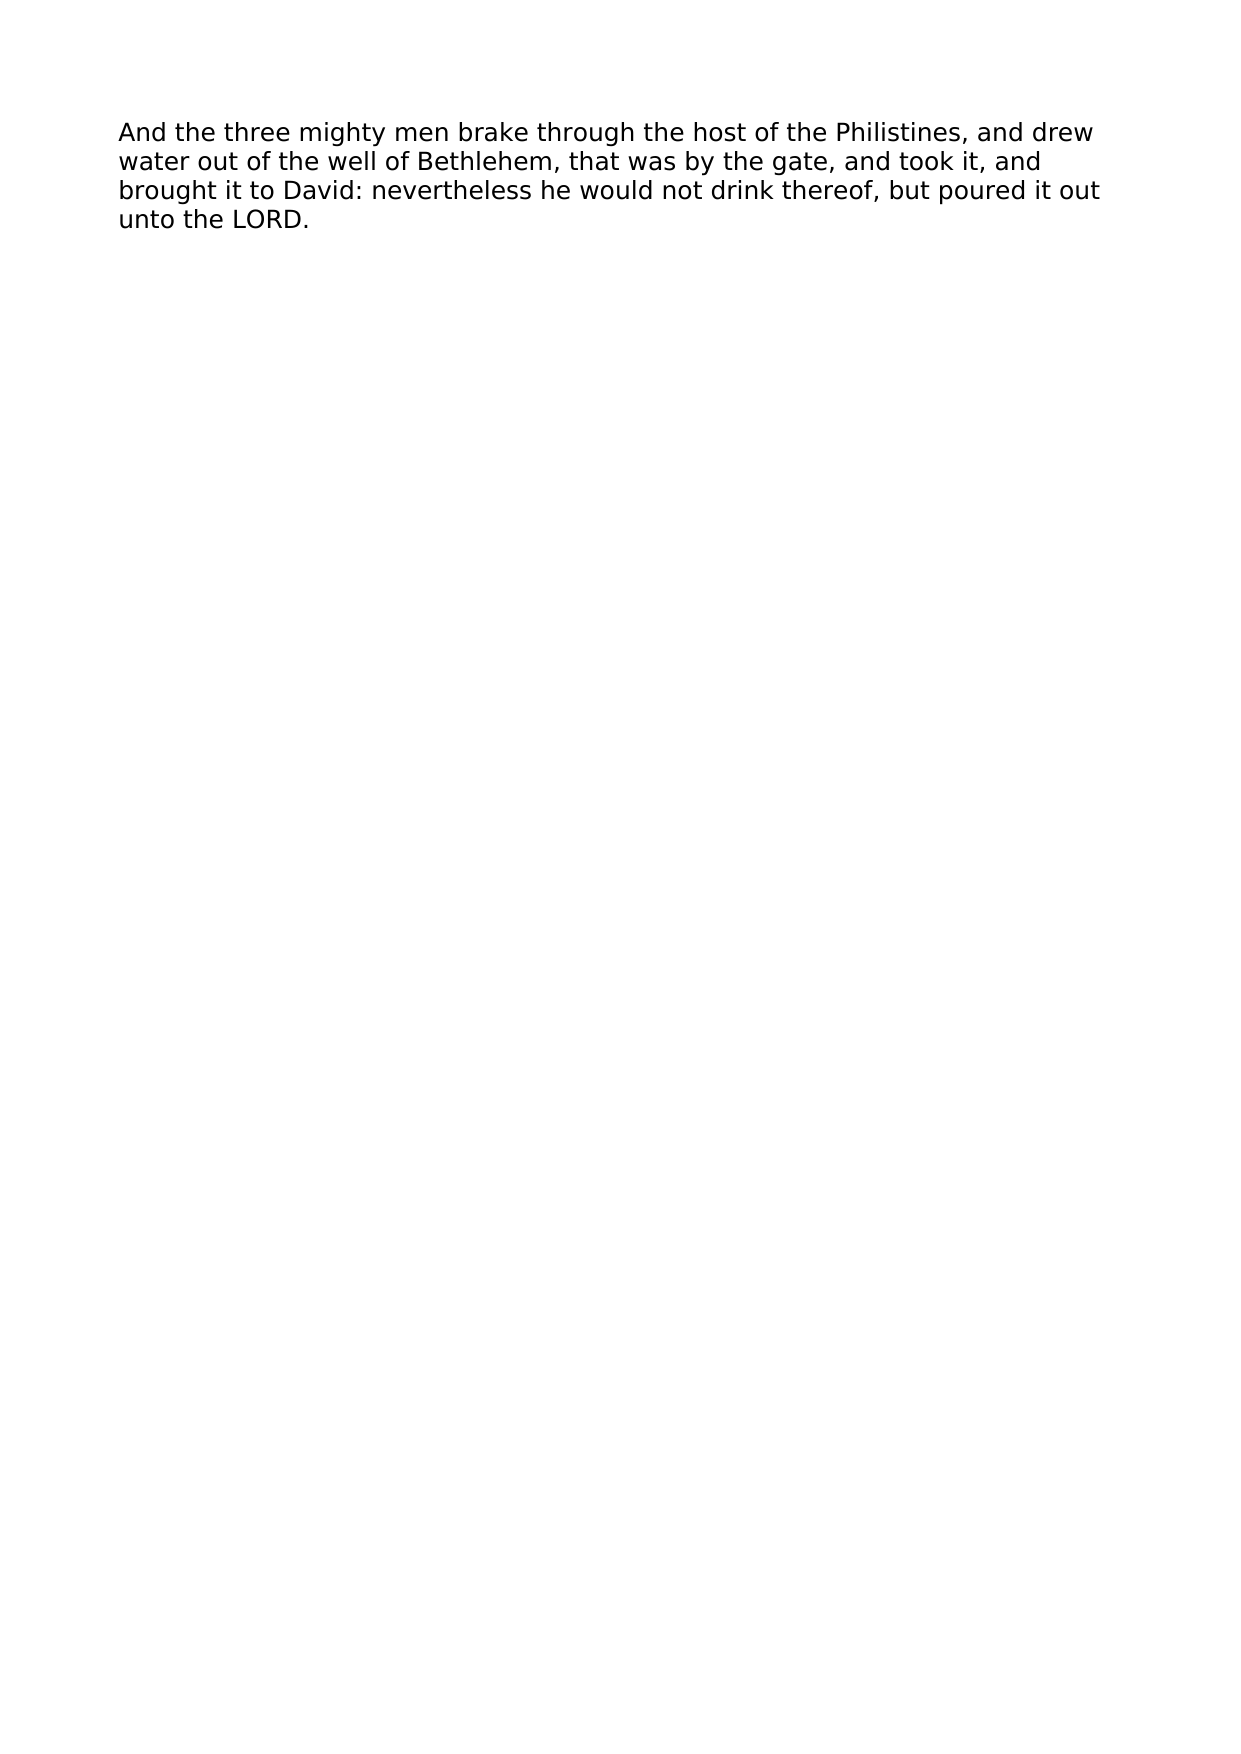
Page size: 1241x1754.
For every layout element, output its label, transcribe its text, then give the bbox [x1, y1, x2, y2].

text And the three mighty men brake through the host of the Philistines, and drew water out of the well of Bethlehem, that was by the gate, and took it, and brought it to David: nevertheless he would not drink thereof, but poured it out unto the LORD. [118, 118, 1122, 235]
